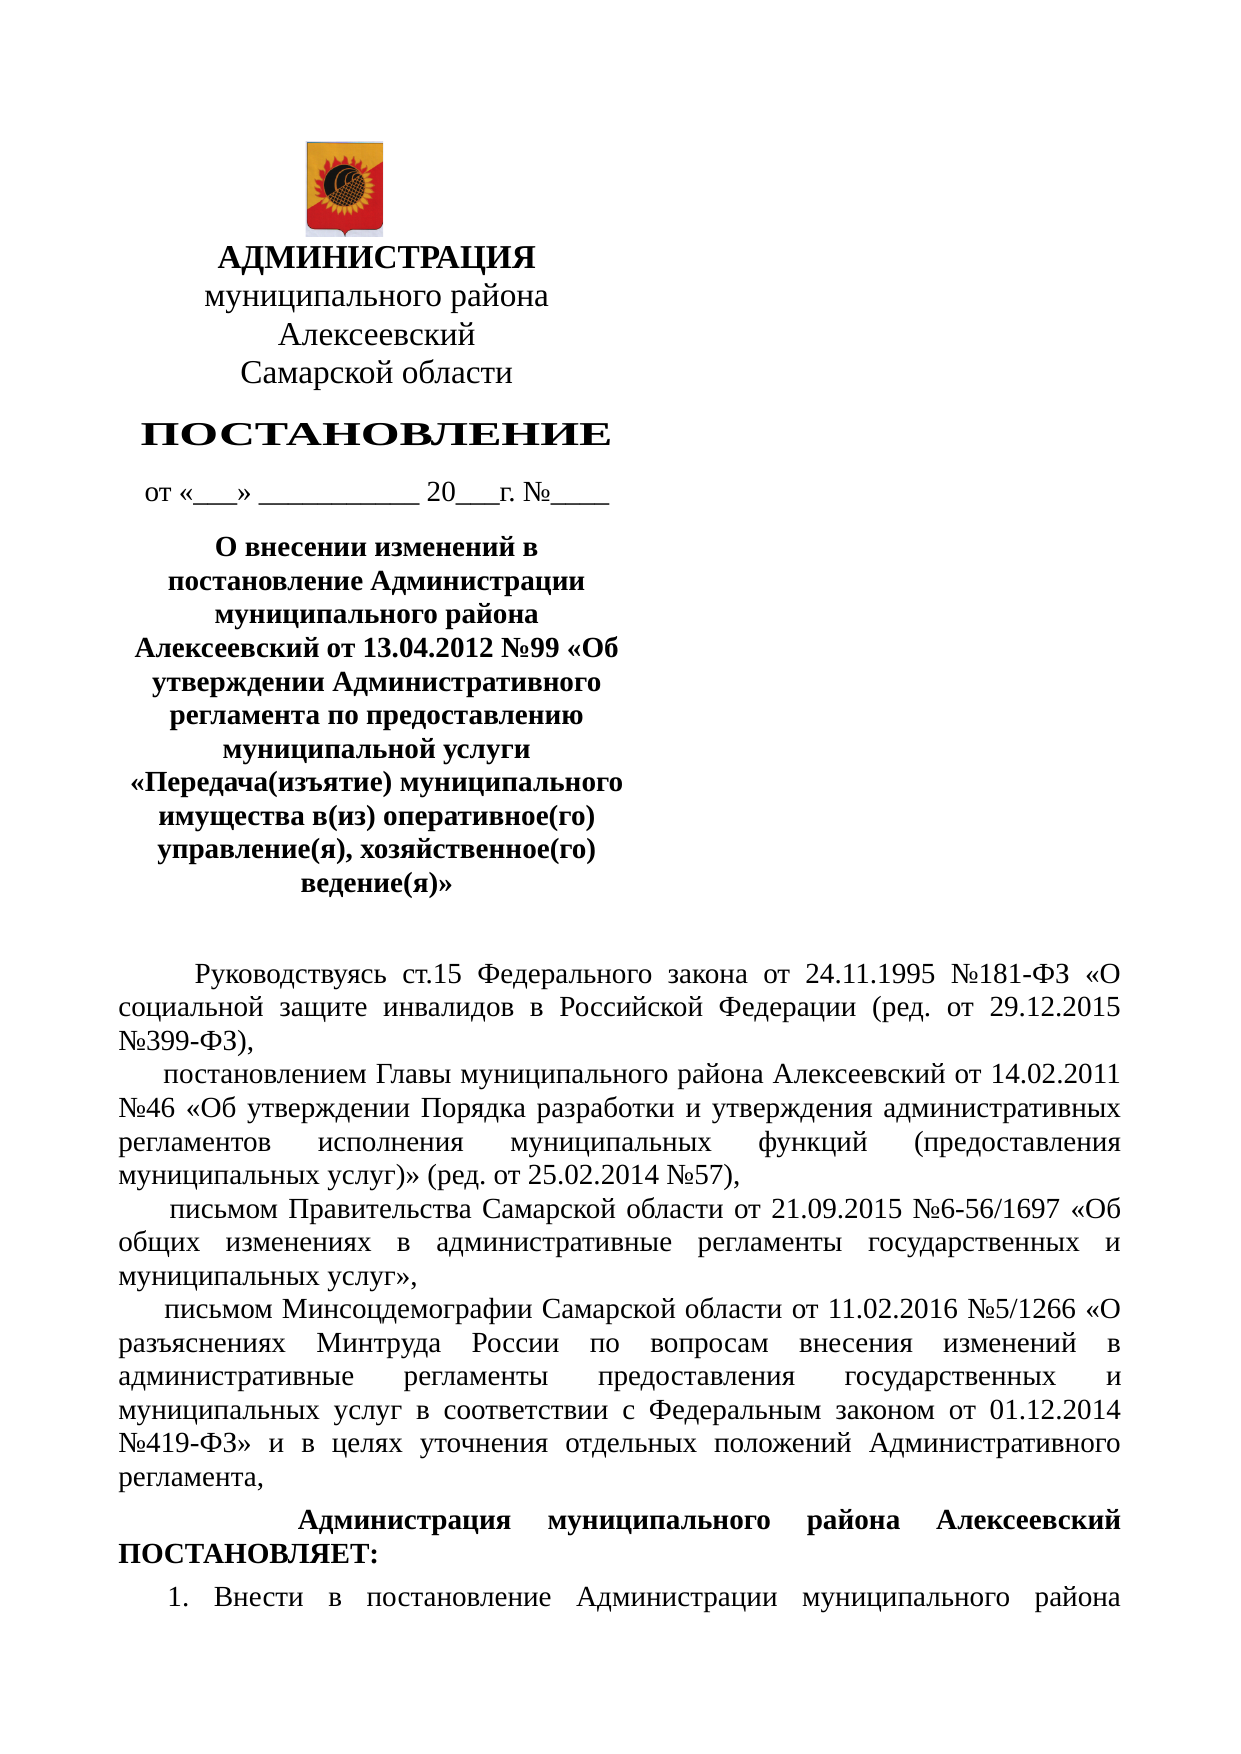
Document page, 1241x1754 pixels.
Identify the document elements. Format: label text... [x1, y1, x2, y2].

table_cell О внесении изменений в постановление Администрации муниципального района Алексеевский от 13.04.2012 №99 «Об утверждении Административного регламента по предоставлению муниципальной услуги «Передача(изъятие) муниципального имущества в(из) оперативное(го) управление(я), хозяйственное(го) ведение(я)» [107, 530, 646, 898]
table_header АДМИНИСТРАЦИЯ муниципального района Алексеевский Самарской области ПОСТАНОВЛЕНИЕ от «___» ___________ 20___г. №____ [107, 237, 646, 529]
table_header [713, 237, 1142, 529]
text письмом Правительства Самарской области от 21.09.2015 №6-56/1697 «Об общих изменениях в административные регламенты государственных и муниципальных услуг», [118, 1191, 1122, 1291]
text Администрация муниципального района Алексеевский ПОСТАНОВЛЯЕТ: [118, 1502, 1122, 1569]
text письмом Минсоцдемографии Самарской области от 11.02.2016 №5/1266 «О разъяснениях Минтруда России по вопросам внесения изменений в административные регламенты предоставления государственных и муниципальных услуг в соответствии с Федеральным законом от 01.12.2014 №419-ФЗ» и в целях уточнения отдельных положений Административного регламента, [118, 1291, 1122, 1493]
text 1. Внести в постановление Администрации муниципального района [118, 1579, 1122, 1612]
text постановлением Главы муниципального района Алексеевский от 14.02.2011 №46 «Об утверждении Порядка разработки и утверждения административных регламентов исполнения муниципальных функций (предоставления муниципальных услуг)» (ред. от 25.02.2014 №57), [118, 1057, 1122, 1191]
table_cell [646, 530, 713, 898]
table_cell [713, 530, 1142, 898]
text Руководствуясь ст.15 Федерального закона от 24.11.1995 №181-ФЗ «О социальной защите инвалидов в Российской Федерации (ред. от 29.12.2015 №399-ФЗ), [118, 956, 1122, 1057]
table_header [646, 237, 713, 529]
